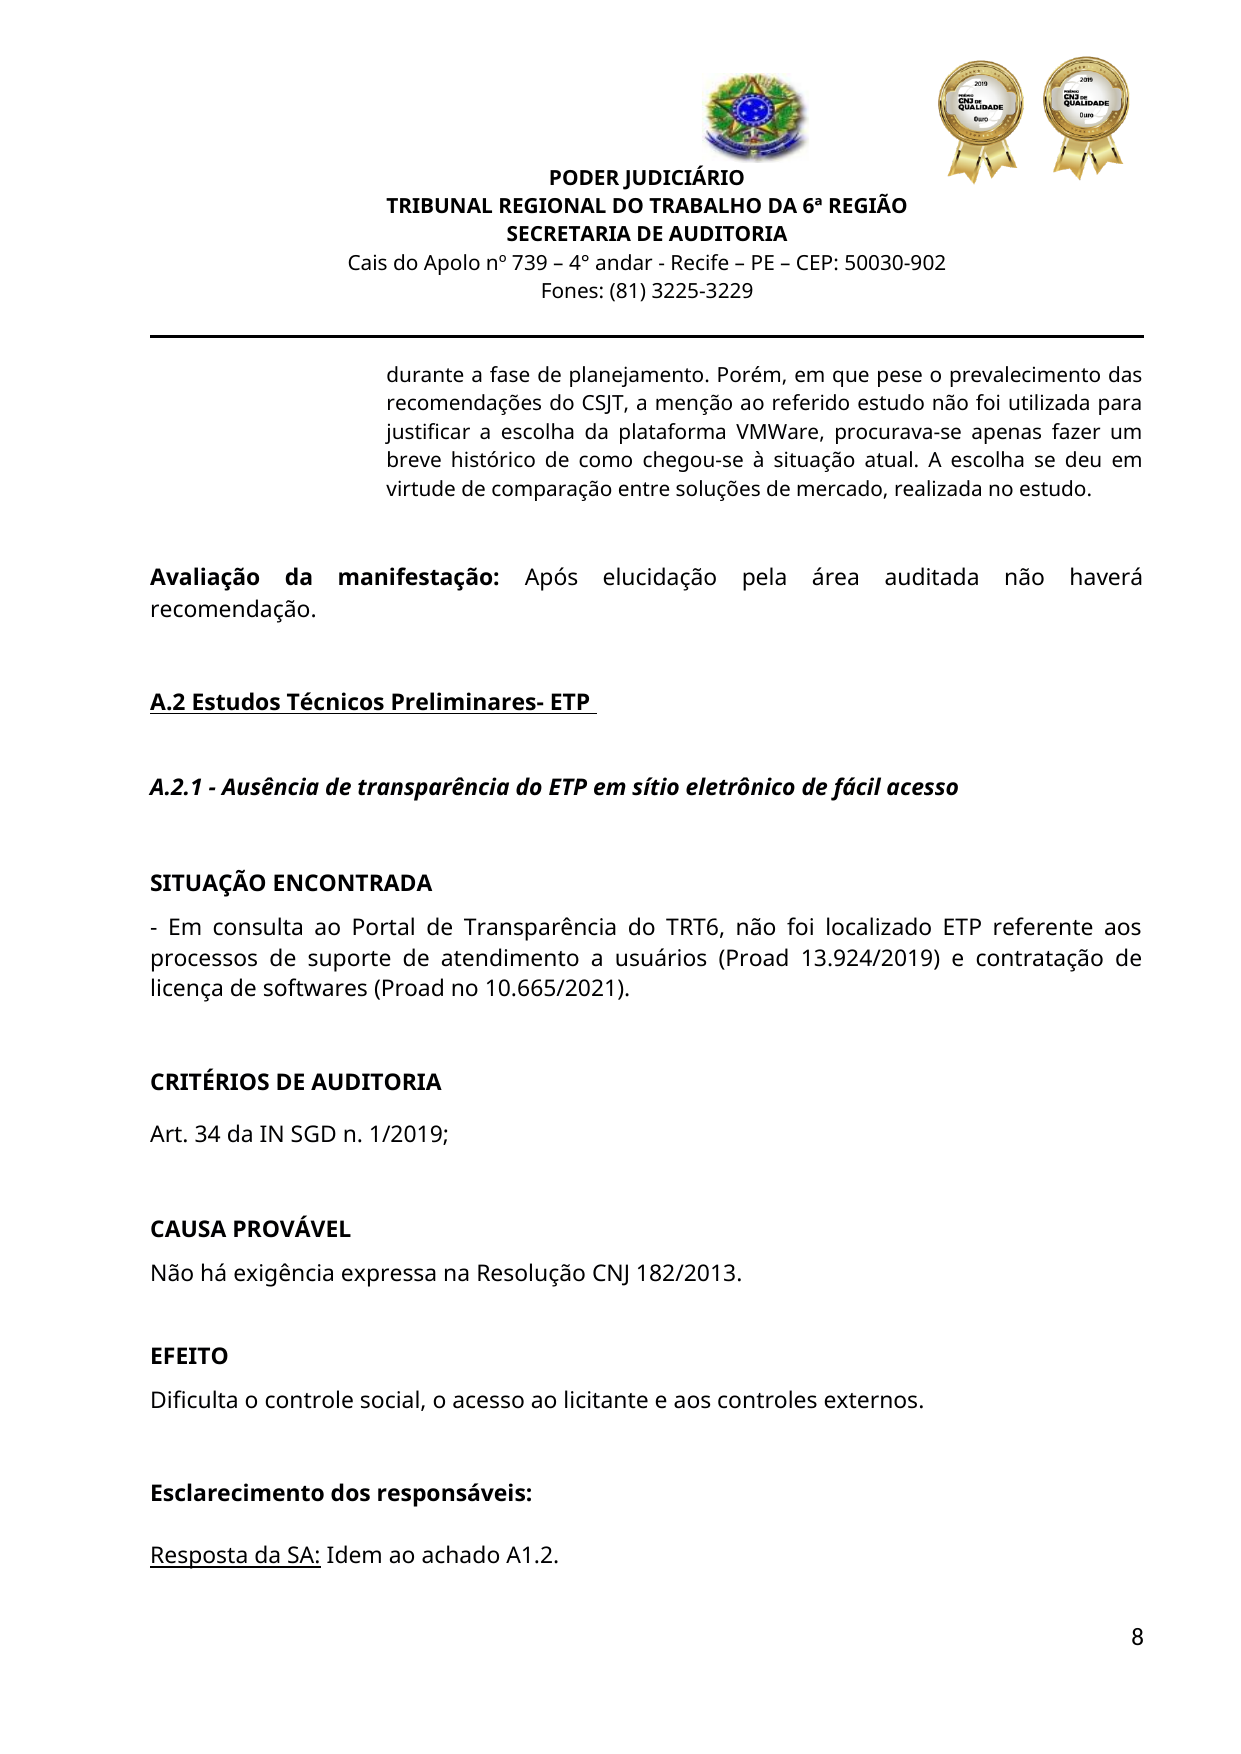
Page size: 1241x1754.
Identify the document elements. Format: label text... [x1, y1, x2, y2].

picture [701, 73, 810, 163]
subtitle Esclarecimento dos responsáveis: [150, 1477, 1144, 1508]
picture [937, 59, 1024, 185]
picture [1042, 55, 1130, 181]
subtitle CAUSA PROVÁVEL [150, 1213, 1125, 1245]
subtitle A.2 Estudos Técnicos Preliminares- ETP [150, 686, 1144, 718]
subtitle Resposta da SA: Idem ao achado A1.2. [150, 1539, 1144, 1571]
subtitle durante a fase de planejamento. Porém, em que pese o prevalecimento das recomendações do CSJT, a menção ao referido estudo não foi utilizada para justificar a escolha da plataforma VMWare, procurava-se apenas fazer um breve histórico de como chegou-se à situação atual. A escolha se deu em virtude de comparação entre soluções de mercado, realizada no estudo. [386, 360, 1144, 505]
subtitle EFEITO [150, 1340, 1125, 1371]
subtitle Não há exigência expressa na Resolução CNJ 182/2013. [150, 1257, 1144, 1288]
subtitle Dificulta o controle social, o acesso ao licitante e aos controles externos. [150, 1383, 1144, 1414]
subtitle CRITÉRIOS DE AUDITORIA [150, 1066, 1144, 1097]
subtitle SITUAÇÃO ENCONTRADA [150, 867, 1125, 898]
subtitle A.2.1 - Ausência de transparência do ETP em sítio eletrônico de fácil acesso [150, 771, 1144, 802]
subtitle - Em consulta ao Portal de Transparência do TRT6, não foi localizado ETP referente aos processos de suporte de atendimento a usuários (Proad 13.924/2019) e contratação de licença de softwares (Proad no 10.665/2021). [150, 911, 1144, 1004]
subtitle Avaliação da manifestação: Após elucidação pela área auditada não haverá recomendação. [150, 561, 1144, 624]
subtitle Art. 34 da IN SGD n. 1/2019; [150, 1118, 1144, 1149]
